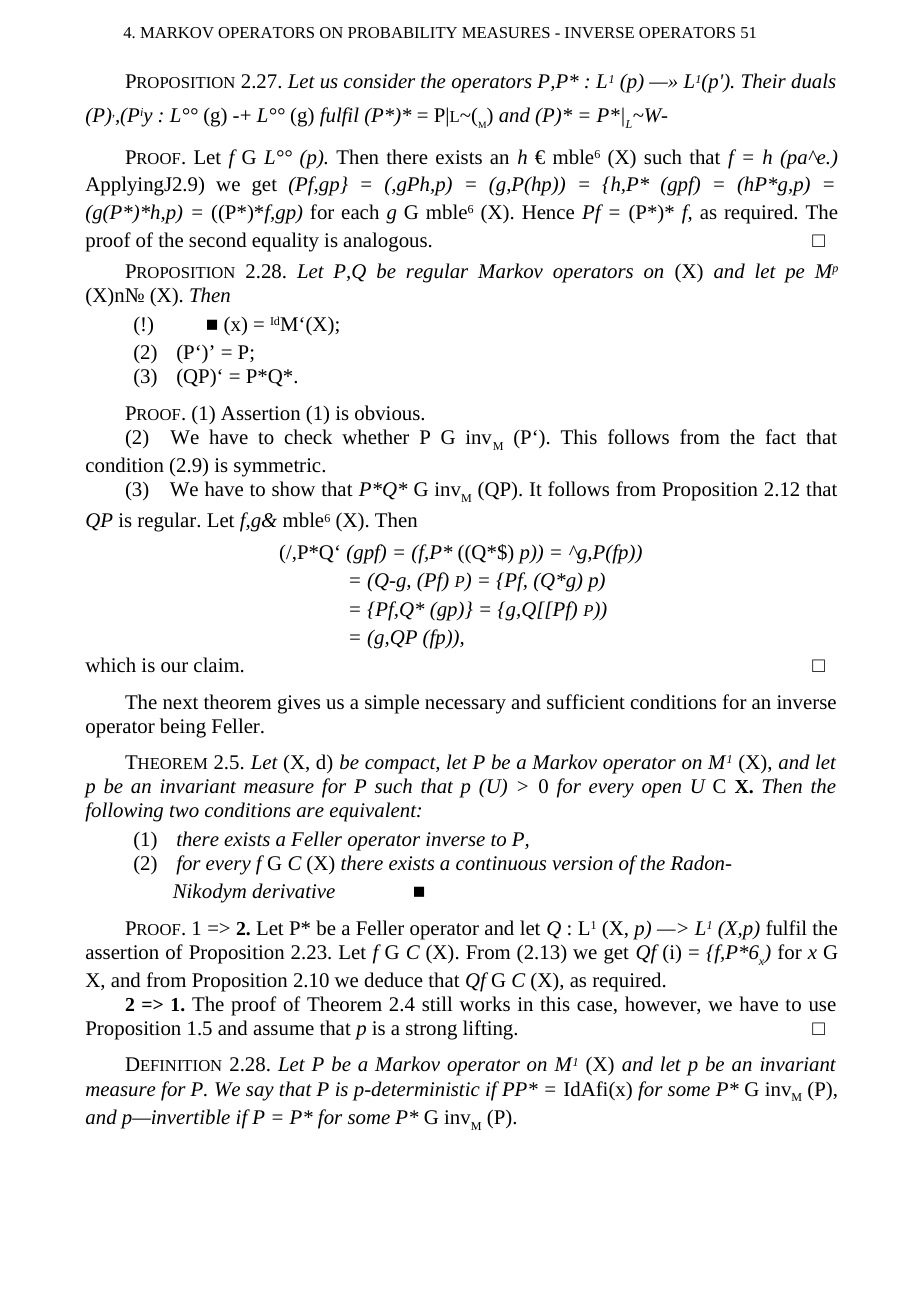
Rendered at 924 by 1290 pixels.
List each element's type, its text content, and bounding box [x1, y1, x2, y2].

text Proposition 2.27. Let us consider the operators P,P* : L1 (p) —» L1(p'). Their duals (P),,(Piy : L°° (g) -+ L°° (g) fulfil (P*)* = P|l~(m) and (P)* = P*|L~W- [85, 69, 838, 131]
text Proof. 1 => 2. Let P* be a Feller operator and let Q : L1 (X, p) —> L1 (X,p) fulfil the assertion of Proposition 2.23. Let f G C (X). From (2.13) we get Qf (i) = {f,P*6x) for x G X, and from Proposition 2.10 we deduce that Qf G C (X), as required. [85, 916, 838, 992]
text The next theorem gives us a simple necessary and sufficient conditions for an inverse operator being Feller. [85, 690, 838, 738]
text 2 => 1. The proof of Theorem 2.4 still works in this case, however, we have to use Proposition 1.5 and assume that p is a strong lifting. □ [85, 992, 838, 1040]
text = (g,QP (fp)), [348, 625, 838, 649]
text Proposition 2.28. Let P,Q be regular Markov operators on (X) and let pe Mp (X)n№ (X). Then [85, 259, 838, 307]
list for every f G C (X) there exists a continuous version of the Radon- [85, 851, 838, 875]
text Proof. (1) Assertion (1) is obvious. [85, 401, 838, 424]
text Nikodym derivative ■ [85, 879, 838, 903]
text Theorem 2.5. Let (X, d) be compact, let P be a Markov operator on M1 (X), and let p be an invariant measure for P such that p (U) > 0 for every open U C X. Then the following two conditions are equivalent: [85, 750, 838, 822]
text 4. MARKOV OPERATORS ON PROBABILITY MEASURES - INVERSE OPERATORS 51 [123, 23, 832, 42]
list (P‘)’ = P; [85, 340, 838, 364]
list (QP)‘ = P*Q*. [85, 364, 838, 388]
text (/,P*Q‘ (gpf) = (f,P* ((Q*$) p)) = ^g,P(fp)) [85, 540, 838, 564]
text = {Pf,Q* (gp)} = {g,Q[[Pf) p)) [348, 597, 838, 621]
list We have to show that P*Q* G invM (QP). It follows from Proposition 2.12 that QP is regular. Let f,g& mble6 (X). Then [85, 477, 838, 532]
list We have to check whether P G invM (P‘). This follows from the fact that condition (2.9) is symmetric. [85, 424, 838, 477]
text Proof. Let f G L°° (p). Then there exists an h € mble6 (X) such that f = h (pa^e.) ApplyingJ2.9) we get (Pf,gp} = (,gPh,p) = (g,P(hp)) = {h,P* (gpf) = (hP*g,p) = (g(P*)*h,p) = ((P*)*f,gp) for each g G mble6 (X). Hence Pf = (P*)* f, as required. The proof of the second equality is analogous. □ [85, 145, 838, 252]
list there exists a Feller operator inverse to P, [85, 827, 838, 851]
text = (Q-g, (Pf) p) = {Pf, (Q*g) p) [348, 568, 838, 592]
text (!) ■ (x) = IdM‘(X); [85, 312, 838, 336]
text Definition 2.28. Let P be a Markov operator on M1 (X) and let p be an invariant measure for P. We say that P is p-deterministic if PP* = IdAfi(x) for some P* G invM (P), and p—invertible if P = P* for some P* G invM (P). [85, 1052, 838, 1133]
text which is our claim. □ [85, 653, 838, 677]
